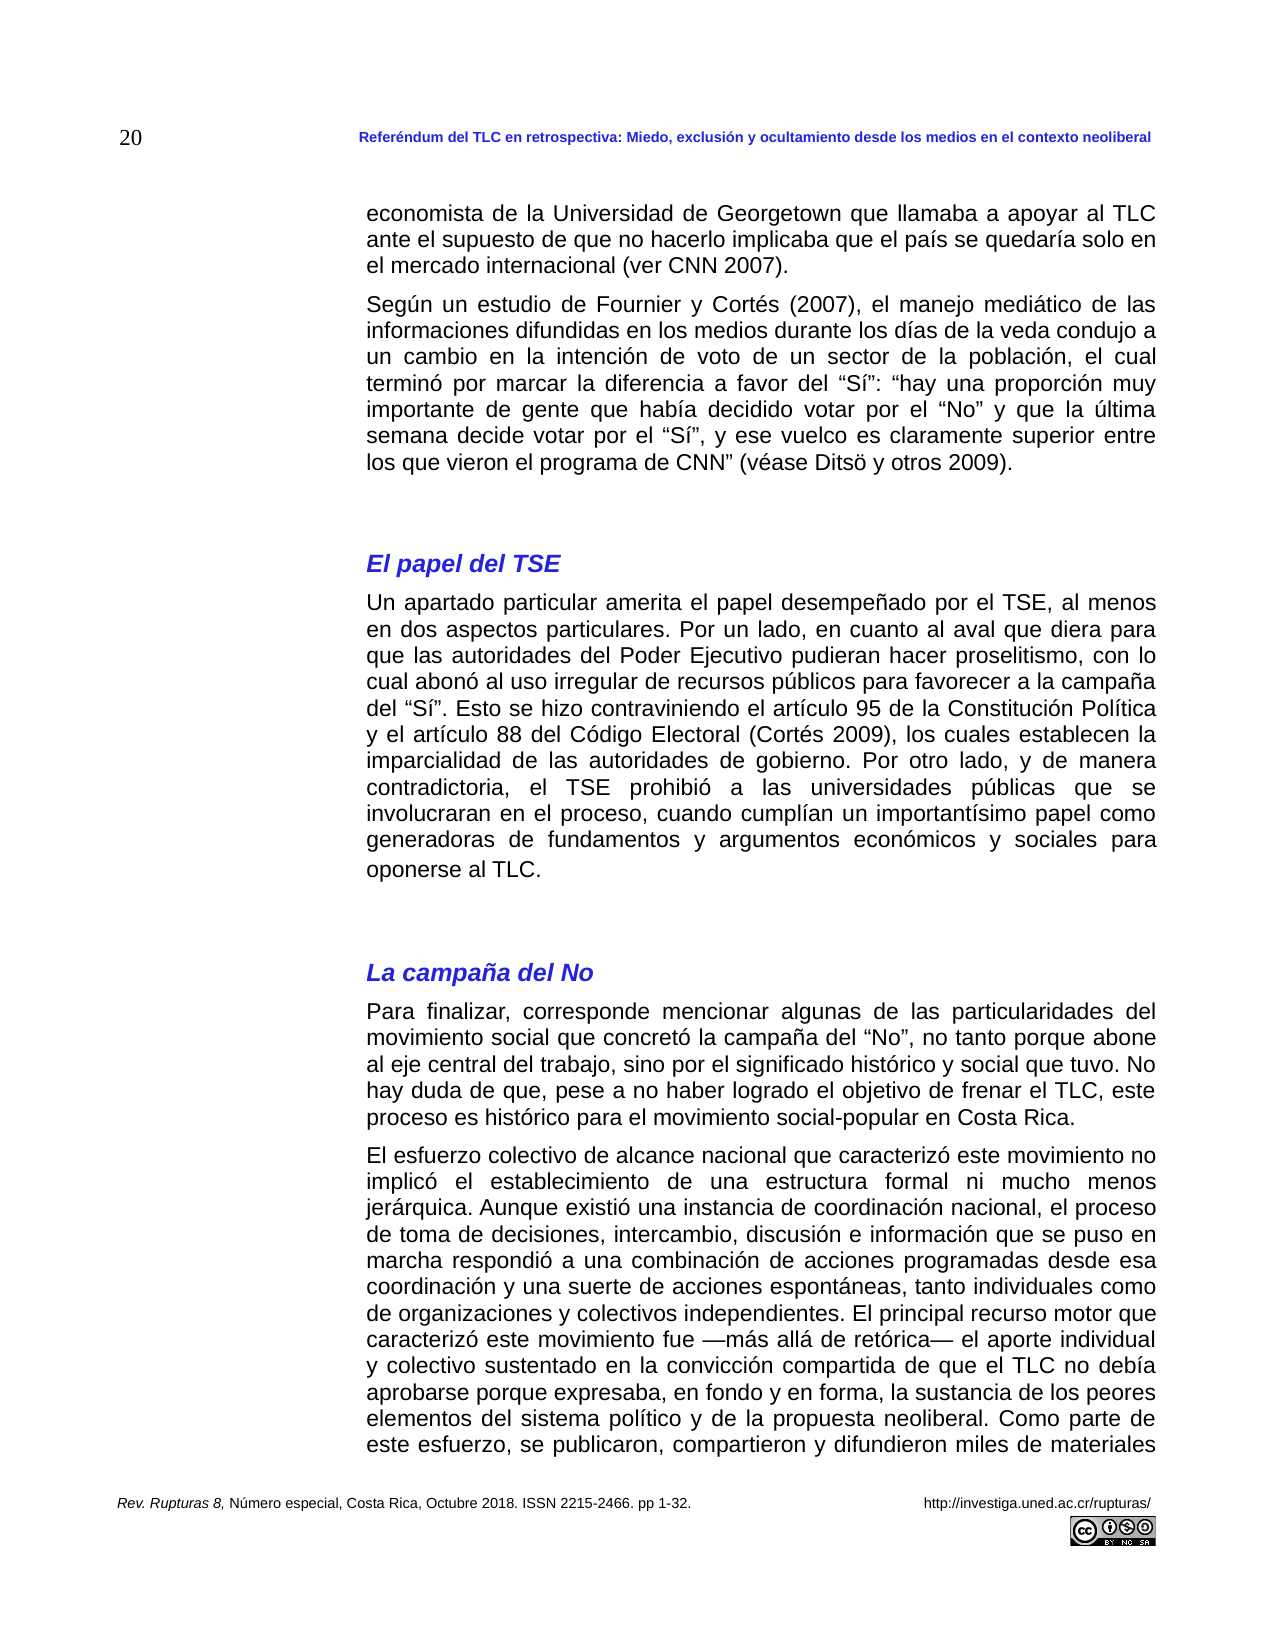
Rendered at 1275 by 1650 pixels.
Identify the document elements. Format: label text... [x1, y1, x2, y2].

text Un apartado particular amerita el papel desempeñado por el TSE, al menos en dos aspectos particulares. Por un lado, en cuanto al aval que diera para que las autoridades del Poder Ejecutivo pudieran hacer proselitismo, con lo cual abonó al uso irregular de recursos públicos para favorecer a la campaña del “Sí”. Esto se hizo contraviniendo el artículo 95 de la Constitución Política y el artículo 88 del Código Electoral (Cortés 2009), los cuales establecen la imparcialidad de las autoridades de gobierno. Por otro lado, y de manera contradictoria, el TSE prohibió a las universidades públicas que se involucraran en el proceso, cuando cumplían un importantísimo papel como generadoras de fundamentos y argumentos económicos y sociales para oponerse al TLC. [366, 589, 1157, 884]
text El esfuerzo colectivo de alcance nacional que caracterizó este movimiento no implicó el establecimiento de una estructura formal ni mucho menos jerárquica. Aunque existió una instancia de coordinación nacional, el proceso de toma de decisiones, intercambio, discusión e información que se puso en marcha respondió a una combinación de acciones programadas desde esa coordinación y una suerte de acciones espontáneas, tanto individuales como de organizaciones y colectivos independientes. El principal recurso motor que caracterizó este movimiento fue ―más allá de retórica― el aporte individual y colectivo sustentado en la convicción compartida de que el TLC no debía aprobarse porque expresaba, en fondo y en forma, la sustancia de los peores elementos del sistema político y de la propuesta neoliberal. Como parte de este esfuerzo, se publicaron, compartieron y difundieron miles de materiales [366, 1142, 1157, 1458]
text economista de la Universidad de Georgetown que llamaba a apoyar al TLC ante el supuesto de que no hacerlo implicaba que el país se quedaría solo en el mercado internacional (ver CNN 2007). [366, 200, 1157, 279]
subtitle El papel del TSE [366, 549, 1157, 577]
text Según un estudio de Fournier y Cortés (2007), el manejo mediático de las informaciones difundidas en los medios durante los días de la veda condujo a un cambio en la intención de voto de un sector de la población, el cual terminó por marcar la diferencia a favor del “Sí”: “hay una proporción muy importante de gente que había decidido votar por el “No” y que la última semana decide votar por el “Sí”, y ese vuelco es claramente superior entre los que vieron el programa de CNN” (véase Ditsö y otros 2009). [366, 291, 1157, 475]
picture [1070, 1516, 1156, 1546]
subtitle La campaña del No [366, 957, 1157, 986]
text Para finalizar, corresponde mencionar algunas de las particularidades del movimiento social que concretó la campaña del “No”, no tanto porque abone al eje central del trabajo, sino por el significado histórico y social que tuvo. No hay duda de que, pese a no haber logrado el objetivo de frenar el TLC, este proceso es histórico para el movimiento social-popular en Costa Rica. [366, 998, 1157, 1130]
